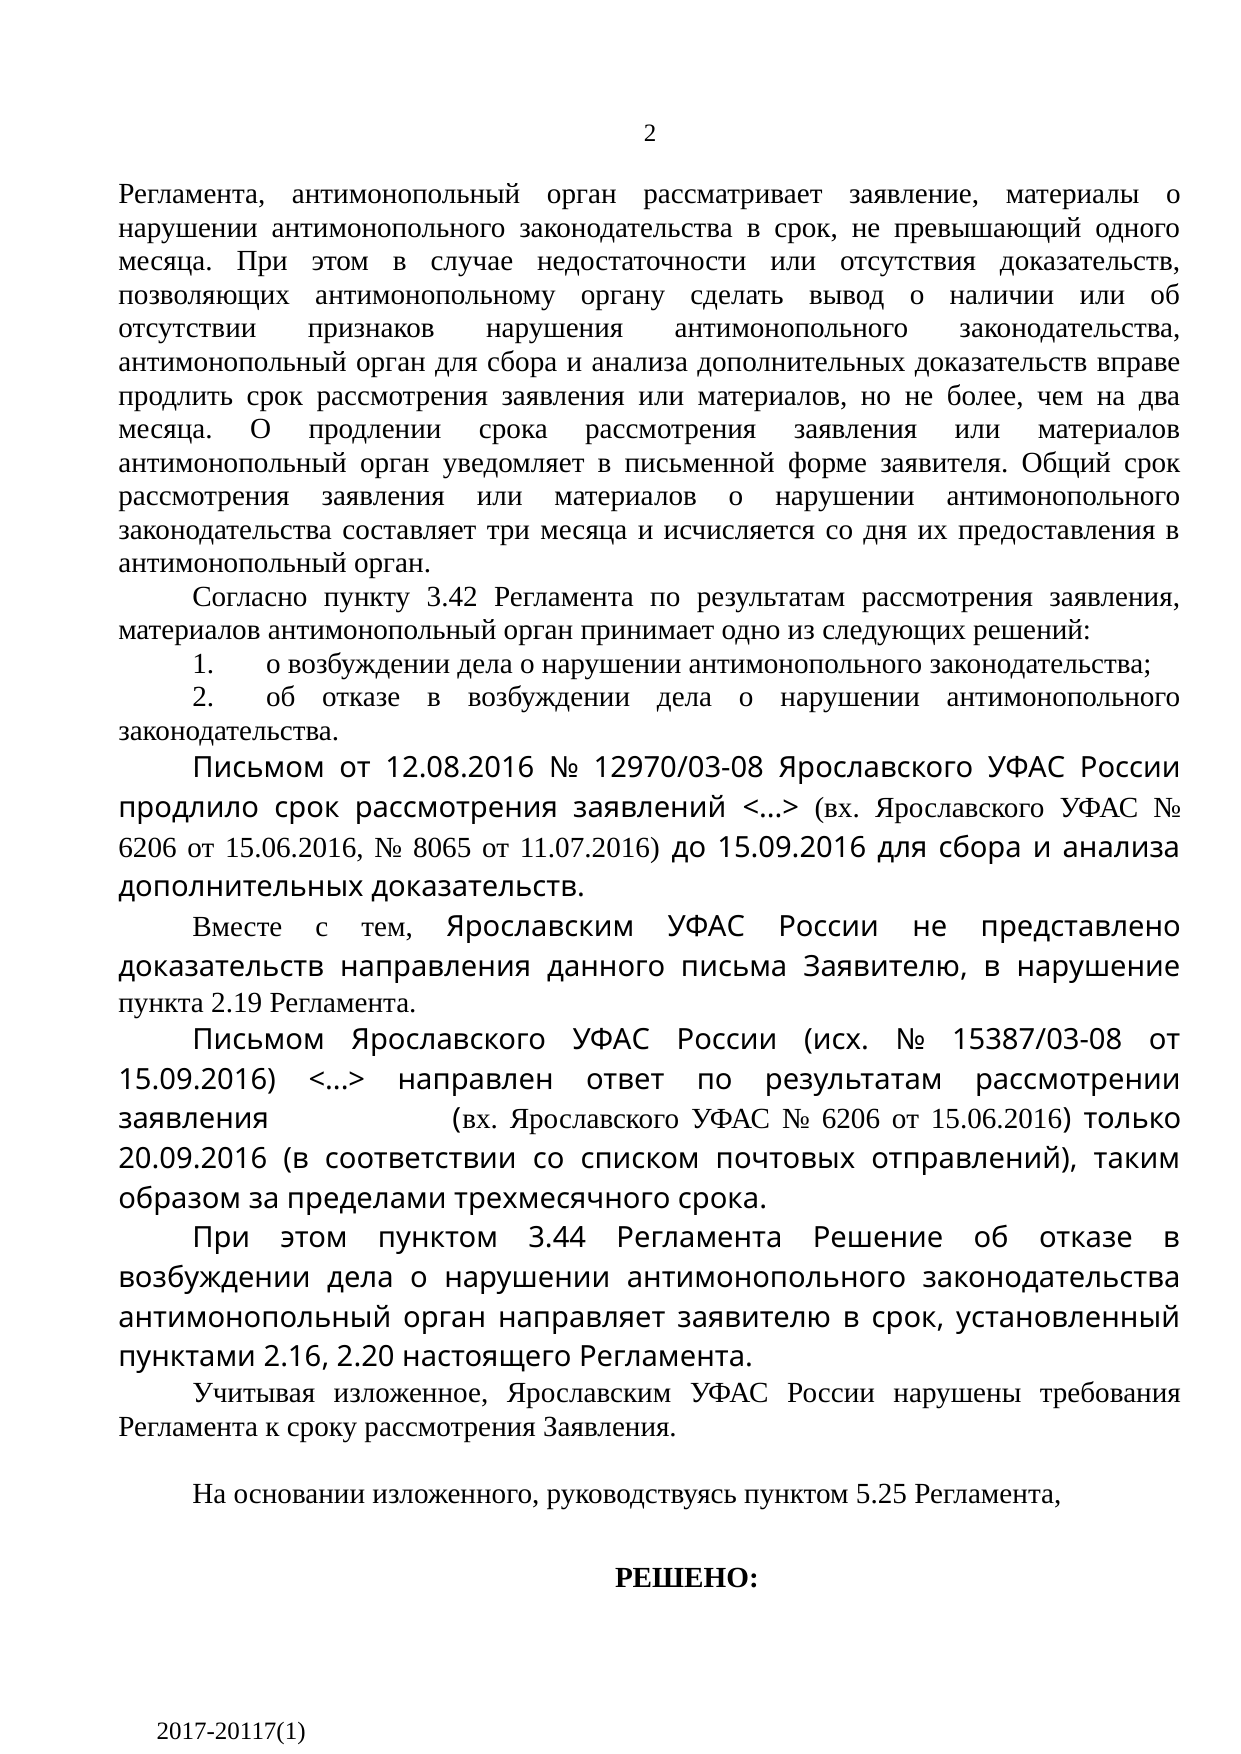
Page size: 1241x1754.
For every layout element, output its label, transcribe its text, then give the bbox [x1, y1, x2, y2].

text РЕШЕНО: [118, 1556, 1181, 1593]
text Вместе с тем, Ярославским УФАС России не представлено доказательств направления данного письма Заявителю, в нарушение пункта 2.19 Регламента. [118, 905, 1181, 1018]
text Учитывая изложенное, Ярославским УФАС России нарушены требования Регламента к сроку рассмотрения Заявления. [118, 1375, 1181, 1442]
list о возбуждении дела о нарушении антимонопольного законодательства; [118, 646, 1181, 679]
text Письмом Ярославского УФАС России (исх. № 15387/03-08 от 15.09.2016) <...> направлен ответ по результатам рассмотрении заявления (вх. Ярославского УФАС № 6206 от 15.06.2016) только 20.09.2016 (в соответствии со списком почтовых отправлений), таким образом за пределами трехмесячного срока. [118, 1018, 1181, 1217]
text Письмом от 12.08.2016 № 12970/03-08 Ярославского УФАС России продлило срок рассмотрения заявлений <...> (вх. Ярославского УФАС № 6206 от 15.06.2016, № 8065 от 11.07.2016) до 15.09.2016 для сбора и анализа дополнительных доказательств. [118, 747, 1181, 905]
text На основании изложенного, руководствуясь пунктом 5.25 Регламента, [118, 1476, 1181, 1509]
text Регламента, антимонопольный орган рассматривает заявление, материалы о нарушении антимонопольного законодательства в срок, не превышающий одного месяца. При этом в случае недостаточности или отсутствия доказательств, позволяющих антимонопольному органу сделать вывод о наличии или об отсутствии признаков нарушения антимонопольного законодательства, антимонопольный орган для сбора и анализа дополнительных доказательств вправе продлить срок рассмотрения заявления или материалов, но не более, чем на два месяца. О продлении срока рассмотрения заявления или материалов антимонопольный орган уведомляет в письменной форме заявителя. Общий срок рассмотрения заявления или материалов о нарушении антимонопольного законодательства составляет три месяца и исчисляется со дня их предоставления в антимонопольный орган. [118, 176, 1181, 579]
text Согласно пункту 3.42 Регламента по результатам рассмотрения заявления, материалов антимонопольный орган принимает одно из следующих решений: [118, 579, 1181, 646]
list об отказе в возбуждении дела о нарушении антимонопольного законодательства. [118, 679, 1181, 747]
text При этом пунктом 3.44 Регламента Решение об отказе в возбуждении дела о нарушении антимонопольного законодательства антимонопольный орган направляет заявителю в срок, установленный пунктами 2.16, 2.20 настоящего Регламента. [118, 1217, 1181, 1375]
